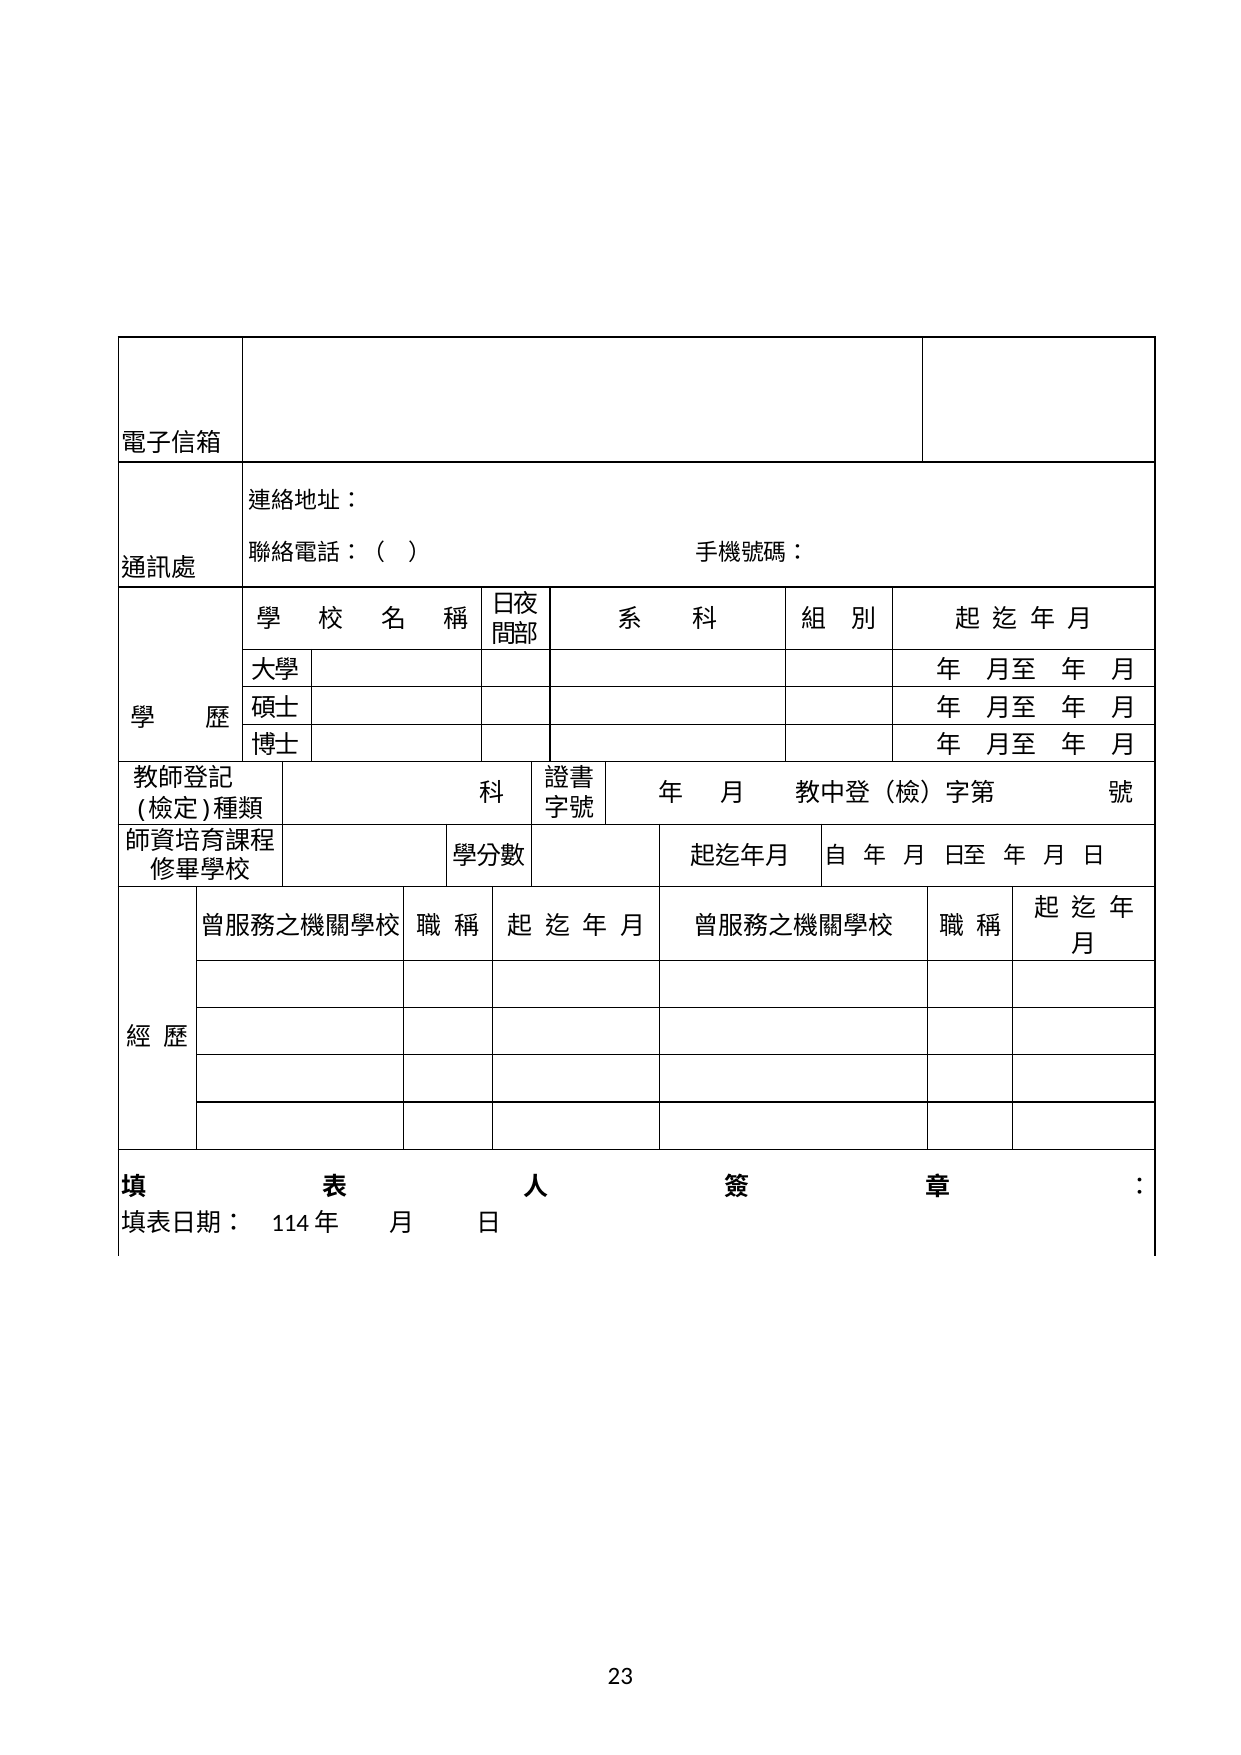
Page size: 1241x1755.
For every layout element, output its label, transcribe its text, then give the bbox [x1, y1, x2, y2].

table_cell 起 迄 年 月 [493, 887, 659, 959]
table_cell 碩士 [243, 687, 311, 723]
table_cell 自 年 月 日至 年 月 日 [822, 825, 1154, 886]
table_cell 年 月至 年 月 [893, 650, 1154, 686]
table_cell [404, 1055, 492, 1101]
table_cell 博士 [243, 725, 311, 761]
table_cell 組 別 [786, 588, 892, 649]
table_cell [312, 650, 481, 686]
table_cell 起 迄 年 月 [1013, 887, 1154, 959]
table_cell [923, 338, 1154, 461]
table_cell [243, 338, 922, 461]
table_cell [551, 650, 785, 686]
table_cell 學分數 [447, 825, 531, 886]
table_cell 職 稱 [928, 887, 1012, 959]
table_cell [493, 1103, 659, 1149]
table_cell [1013, 1008, 1154, 1054]
table_cell 電子信箱 [119, 338, 242, 461]
table_cell [404, 961, 492, 1007]
table_cell [928, 1008, 1012, 1054]
table_cell 經 歷 [119, 887, 196, 1149]
table_cell 通訊處 [119, 463, 242, 586]
table_cell [312, 725, 481, 761]
table_cell [1013, 961, 1154, 1007]
table_cell [660, 1008, 927, 1054]
table_cell [493, 961, 659, 1007]
table_cell 曾服務之機關學校 [660, 887, 927, 959]
table_cell 起迄年月 [660, 825, 821, 886]
table_cell 師資培育課程修畢學校 [119, 825, 282, 886]
table_cell [482, 725, 549, 761]
table_cell 系 科 [551, 588, 785, 649]
table_cell [660, 1103, 927, 1149]
table_cell 大學 [243, 650, 311, 686]
table_cell [482, 650, 549, 686]
table_cell 學 歷 [119, 588, 242, 761]
table_cell [928, 1055, 1012, 1101]
table_cell 年 月至 年 月 [893, 687, 1154, 723]
table_cell 曾服務之機關學校 [197, 887, 403, 959]
table_cell 連絡地址： 聯絡電話：（ ） 手機號碼： [243, 463, 1154, 586]
table_cell 教師登記 (檢定)種類 [119, 762, 282, 823]
table_cell 學 校 名 稱 [243, 588, 481, 649]
table_cell [551, 687, 785, 723]
table_cell [197, 961, 403, 1007]
table_cell [928, 1103, 1012, 1149]
table_cell [928, 961, 1012, 1007]
table_cell [404, 1008, 492, 1054]
table_cell [482, 687, 549, 723]
table_cell [283, 825, 446, 886]
table_cell 職 稱 [404, 887, 492, 959]
table_cell [786, 650, 892, 686]
table_cell [312, 687, 481, 723]
table_cell [551, 725, 785, 761]
table_cell [660, 961, 927, 1007]
table_cell [786, 687, 892, 723]
table_cell 證書字號 [532, 762, 605, 823]
table_cell [660, 1055, 927, 1101]
table_cell 科 [283, 762, 531, 823]
table_cell 填表人簽章： 填表日期： 114年 月 日 [119, 1150, 1154, 1256]
table_cell 年 月至 年 月 [893, 725, 1154, 761]
table_cell [197, 1103, 403, 1149]
table_cell [197, 1055, 403, 1101]
table_cell 起 迄 年 月 [893, 588, 1154, 649]
table_cell [197, 1008, 403, 1054]
table_cell [1013, 1055, 1154, 1101]
table_cell [493, 1055, 659, 1101]
table_cell 年 月 教中登（檢）字第 號 [606, 762, 1154, 823]
table_cell [532, 825, 659, 886]
table_cell [1013, 1103, 1154, 1149]
table_cell [493, 1008, 659, 1054]
table_cell [786, 725, 892, 761]
table_cell [404, 1103, 492, 1149]
table_cell 日夜 間部 [482, 588, 549, 649]
